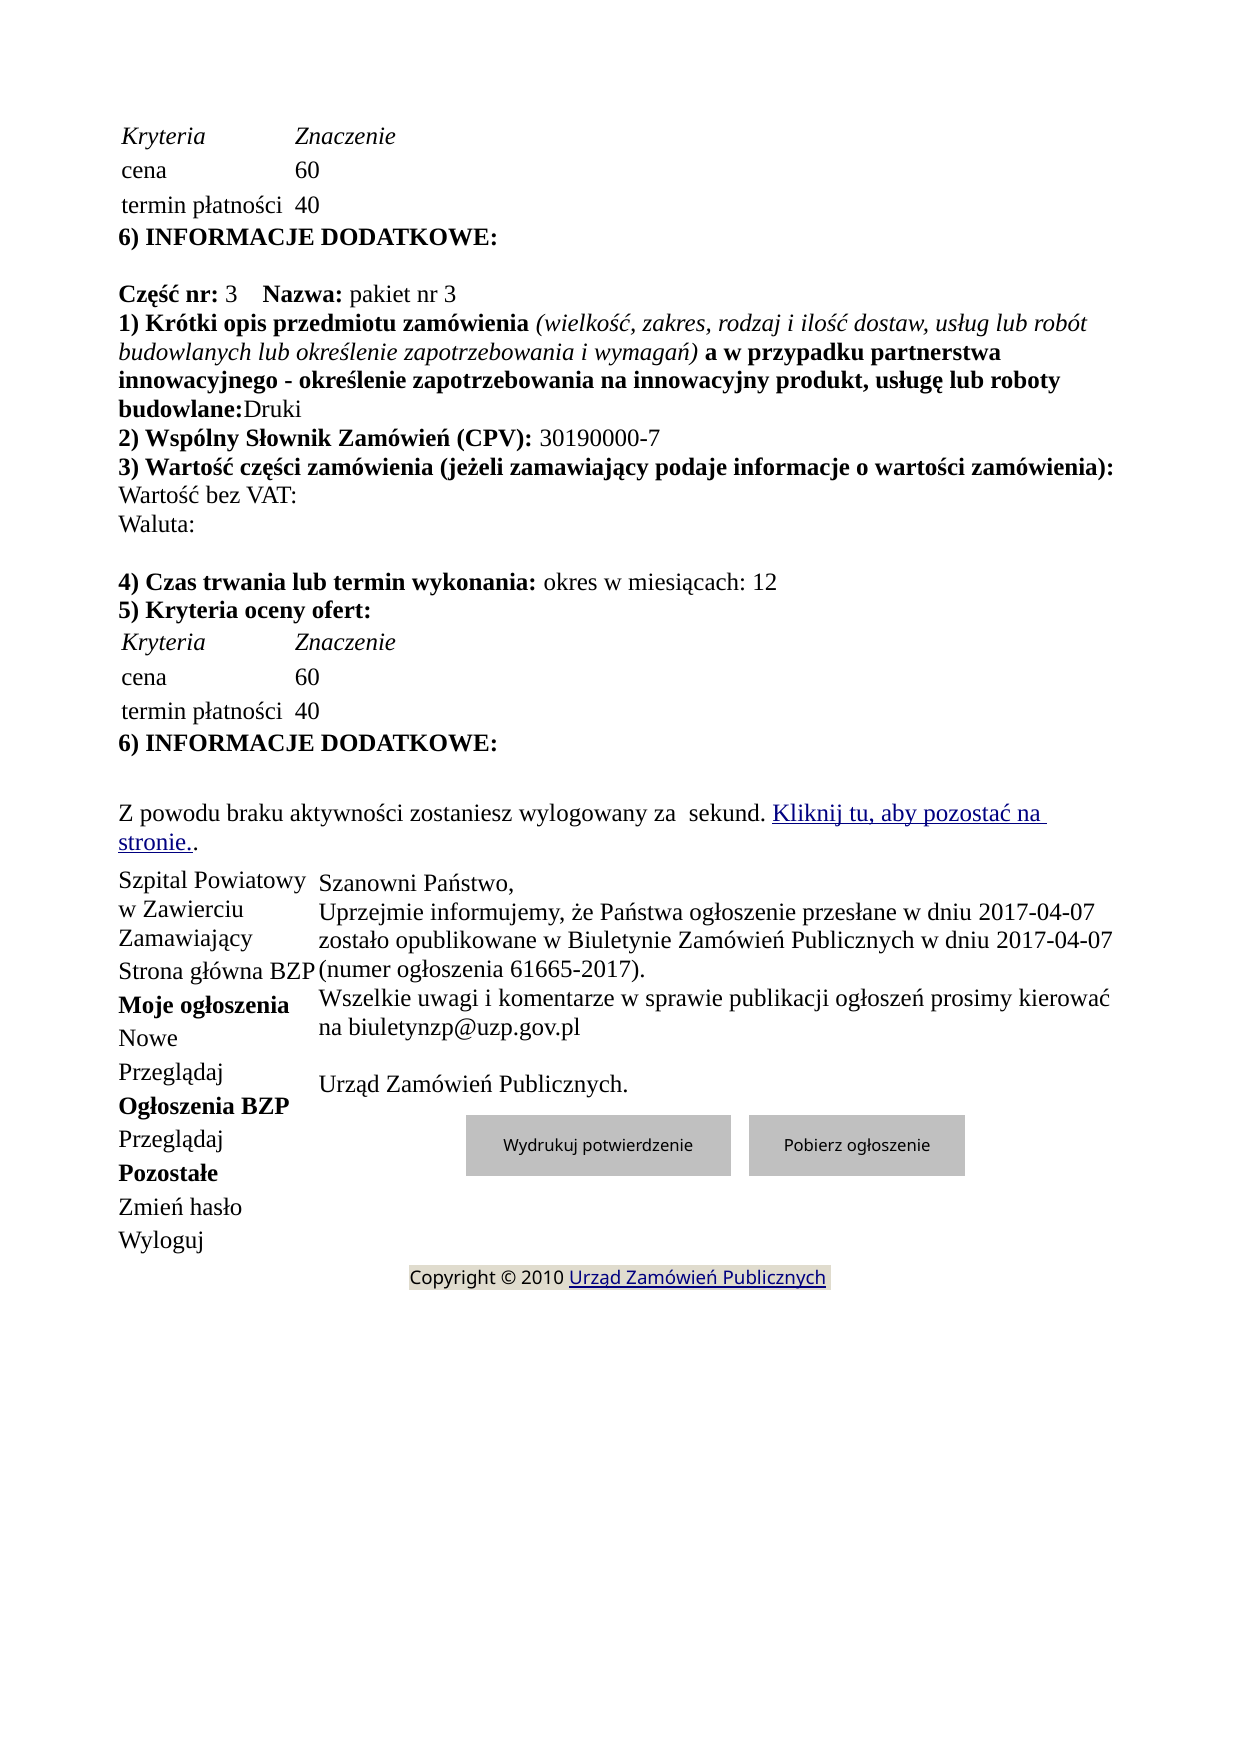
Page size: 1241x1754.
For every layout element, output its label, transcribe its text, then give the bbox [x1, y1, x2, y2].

table_header Przeglądaj [118, 1124, 315, 1153]
table_cell 60 [292, 153, 408, 187]
text Część nr: 3 Nazwa: pakiet nr 3 [118, 279, 1122, 308]
table_header Przeglądaj [118, 1057, 315, 1086]
table_header [118, 985, 315, 990]
table_cell [315, 1112, 1122, 1184]
table_cell [118, 1052, 315, 1057]
table_cell 40 [292, 694, 408, 728]
text 6) INFORMACJE DODATKOWE: [118, 728, 1122, 757]
table_cell termin płatności [118, 187, 292, 222]
table_cell termin płatności [118, 694, 292, 728]
table_cell 40 [292, 187, 408, 222]
table_header Znaczenie [292, 624, 408, 659]
table_header Strona główna BZP [118, 956, 315, 985]
table_header Wyloguj [118, 1225, 315, 1254]
text 1) Krótki opis przedmiotu zamówienia (wielkość, zakres, rodzaj i ilość dostaw, usług lub robót budowlanych lub określenie zapotrzebowania i wymagań) a w przypadku partnerstwa innowacyjnego - określenie zapotrzebowania na innowacyjny produkt, usługę lub roboty budowlane:Druki 2) Wspólny Słownik Zamówień (CPV): 30190000-7 3) Wartość części zamówienia (jeżeli zamawiający podaje informacje o wartości zamówienia): Wartość bez VAT: Waluta: [118, 308, 1122, 538]
table_cell 60 [292, 659, 408, 693]
table_cell [118, 1187, 315, 1192]
table_header Znaczenie [292, 118, 408, 153]
text 6) INFORMACJE DODATKOWE: [118, 222, 1122, 251]
table_cell [315, 1101, 1122, 1112]
table_cell cena [118, 659, 292, 693]
table_header Szanowni Państwo, Uprzejmie informujemy, że Państwa ogłoszenie przesłane w dniu 2017-04-07 zostało opublikowane w Biuletynie Zamówień Publicznych w dniu 2017-04-07 (numer ogłoszenia 61665-2017). Wszelkie uwagi i komentarze w sprawie publikacji ogłoszeń prosimy kierować na biuletynzp@uzp.gov.pl Urząd Zamówień Publicznych. [315, 865, 1122, 1101]
table_header Moje ogłoszenia [118, 990, 315, 1018]
table_header Kryteria [118, 624, 292, 659]
table_header Ogłoszenia BZP [118, 1091, 315, 1119]
table_header Pozostałe [118, 1158, 315, 1187]
table_header [126, 860, 1122, 865]
table_cell [118, 1254, 315, 1259]
table_cell Copyright © 2010 Urząd Zamówień Publicznych [118, 1259, 1122, 1290]
table_cell Szpital Powiatowy w Zawierciu Zamawiający [118, 865, 315, 956]
table_cell [315, 1184, 1122, 1259]
table_cell cena [118, 153, 292, 187]
table_header Zmień hasło [118, 1192, 315, 1220]
text Z powodu braku aktywności zostaniesz wylogowany za sekund. Kliknij tu, aby pozostać na stronie.. [118, 798, 1122, 856]
table_header Nowe [118, 1024, 315, 1052]
table_cell [118, 1086, 315, 1091]
text 4) Czas trwania lub termin wykonania: okres w miesiącach: 12 5) Kryteria oceny ofert: [118, 538, 1122, 624]
table_cell [118, 1221, 315, 1225]
table_cell [118, 1019, 315, 1024]
table_cell [118, 1120, 315, 1124]
table_cell [118, 1153, 315, 1158]
table_header Kryteria [118, 118, 292, 153]
